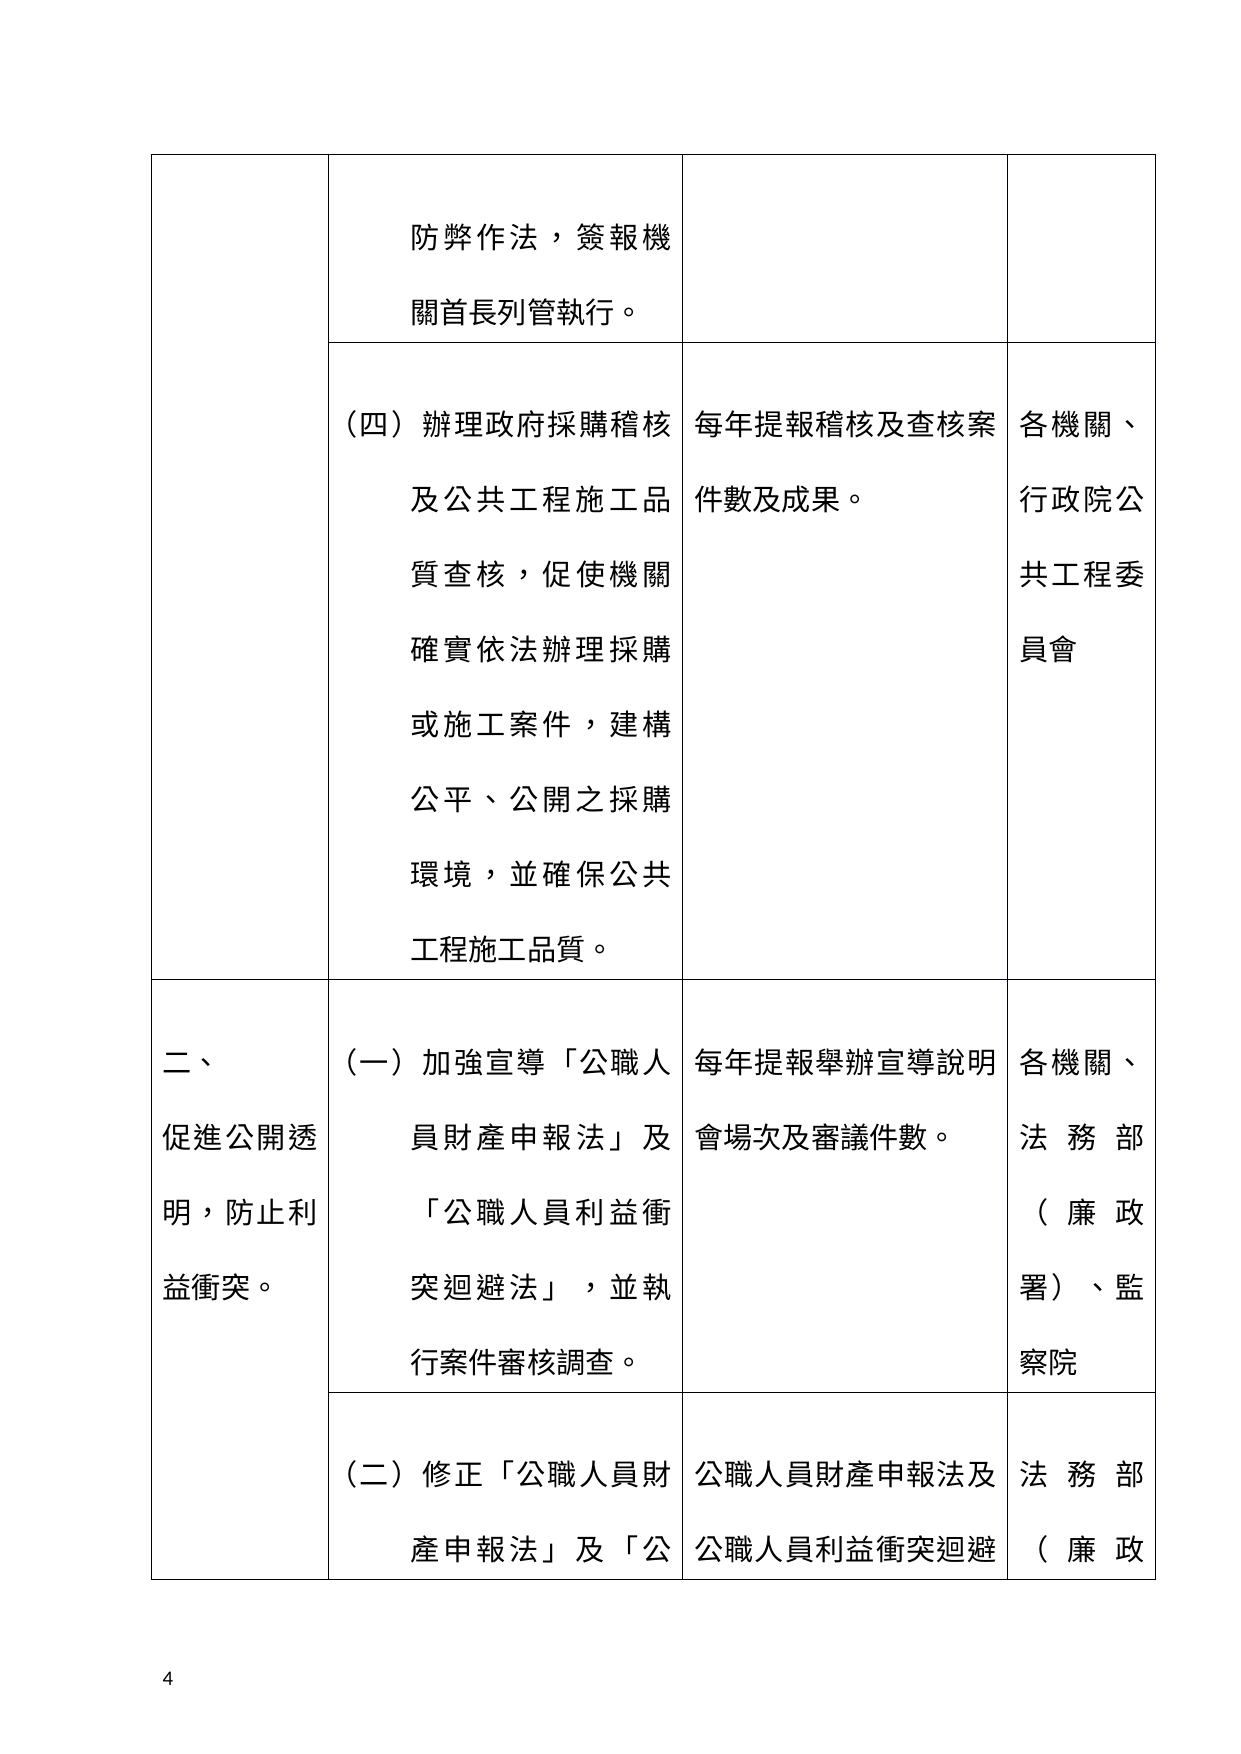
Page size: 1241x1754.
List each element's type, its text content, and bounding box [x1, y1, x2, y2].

table_cell [152, 155, 328, 979]
table_cell 每年提報稽核及查核案件數及成果。 [683, 343, 1007, 979]
table_cell 每年提報舉辦宣導說明會場次及審議件數。 [683, 980, 1007, 1392]
table_cell 公職人員財產申報法及公職人員利益衝突迴避 [683, 1393, 1007, 1579]
table_cell [1008, 155, 1155, 342]
table_cell 各機關、法務部（廉政署）、監察院 [1008, 980, 1155, 1392]
table_cell （一）加強宣導「公職人員財產申報法」及「公職人員利益衝突迴避法」，並執行案件審核調查。 [329, 980, 682, 1392]
table_cell （二）修正「公職人員財產申報法」及「公 [329, 1393, 682, 1579]
table_cell [683, 155, 1007, 342]
table_cell 法務部（廉政 [1008, 1393, 1155, 1579]
table_cell 二、 促進公開透明，防止利益衝突。 [152, 980, 328, 1579]
table_cell 各機關、行政院公共工程委員會 [1008, 343, 1155, 979]
table_cell （四）辦理政府採購稽核及公共工程施工品質查核，促使機關確實依法辦理採購或施工案件，建構公平、公開之採購環境，並確保公共工程施工品質。 [329, 343, 682, 979]
table_cell 防弊作法，簽報機關首長列管執行。 [329, 155, 682, 342]
